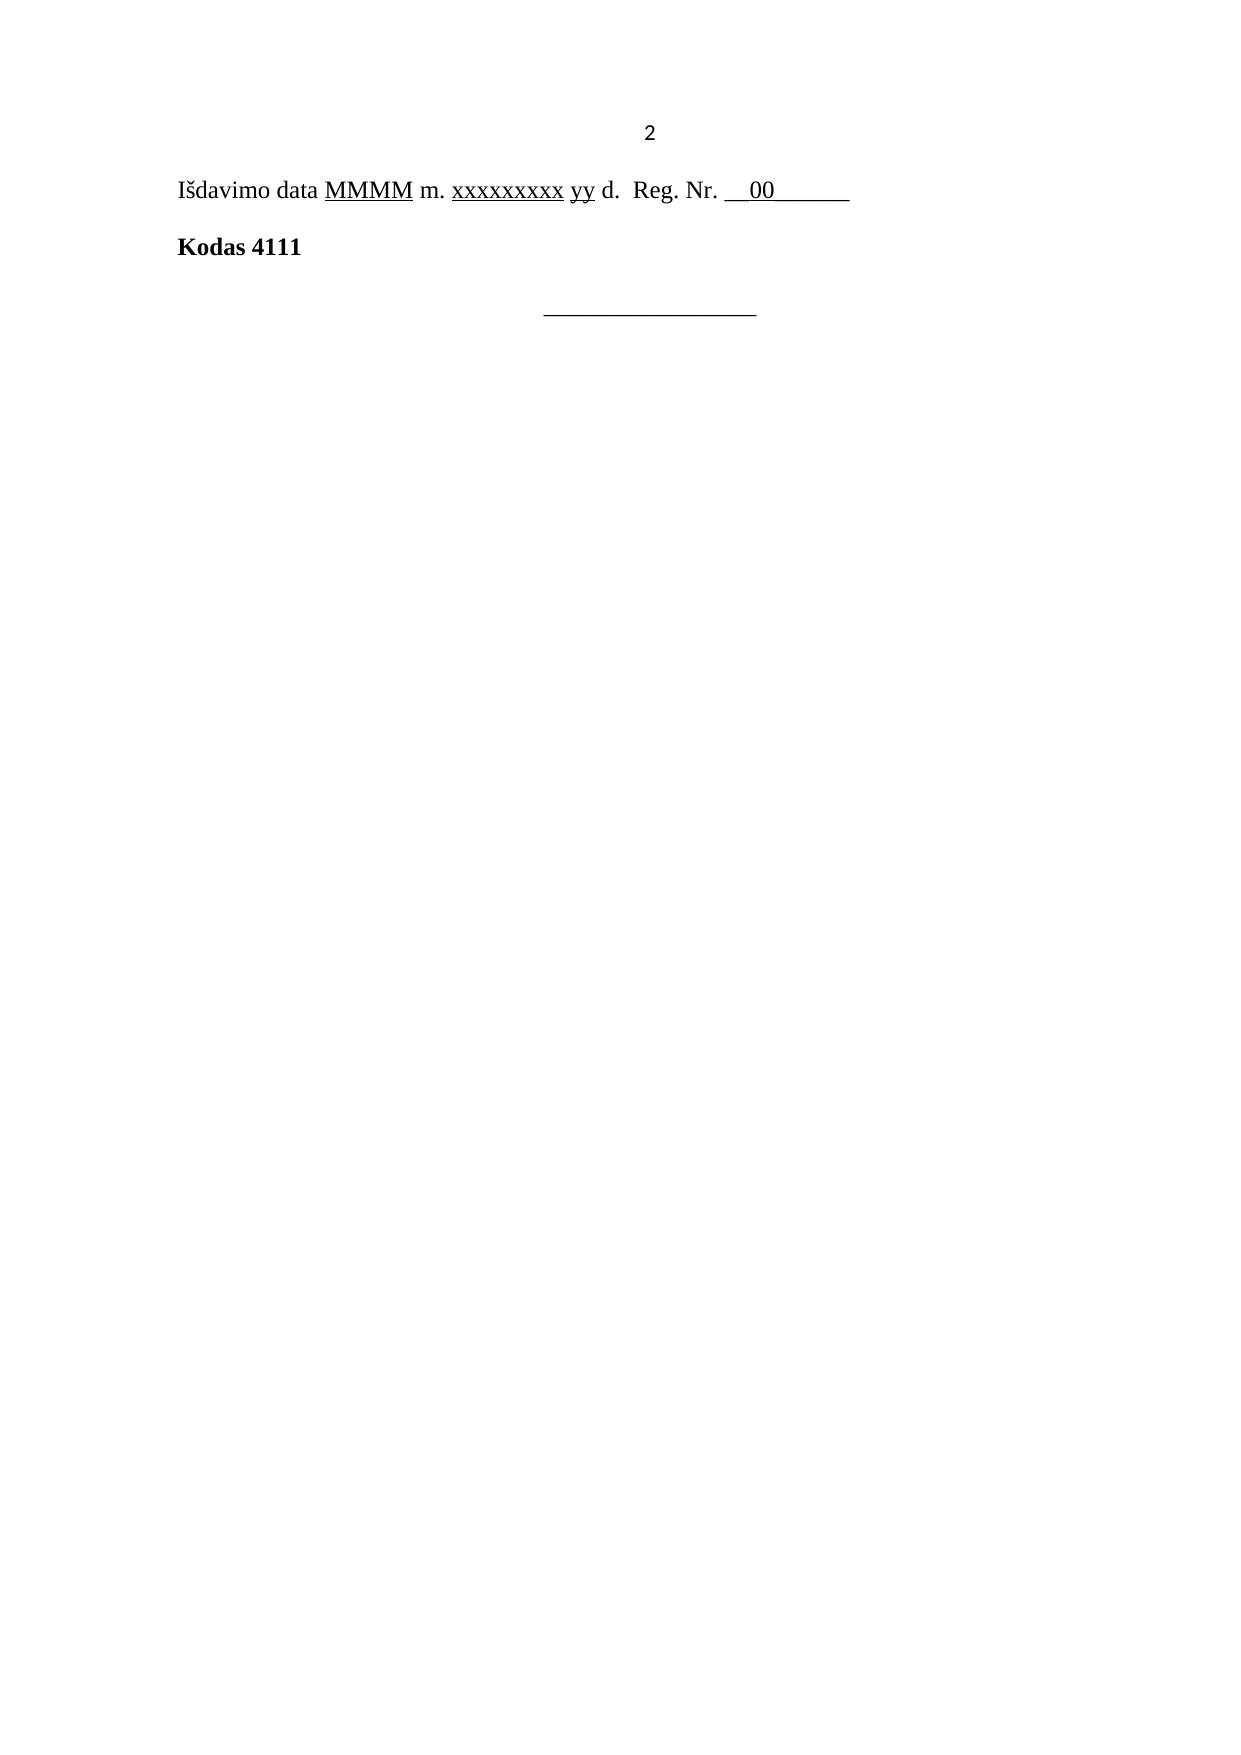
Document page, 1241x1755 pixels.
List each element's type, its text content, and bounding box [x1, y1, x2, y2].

text _________________ [177, 290, 1122, 319]
text Išdavimo data MMMM m. xxxxxxxxx yy d. Reg. Nr. __00______ [177, 175, 1122, 204]
text Kodas 4111 [177, 232, 1122, 261]
